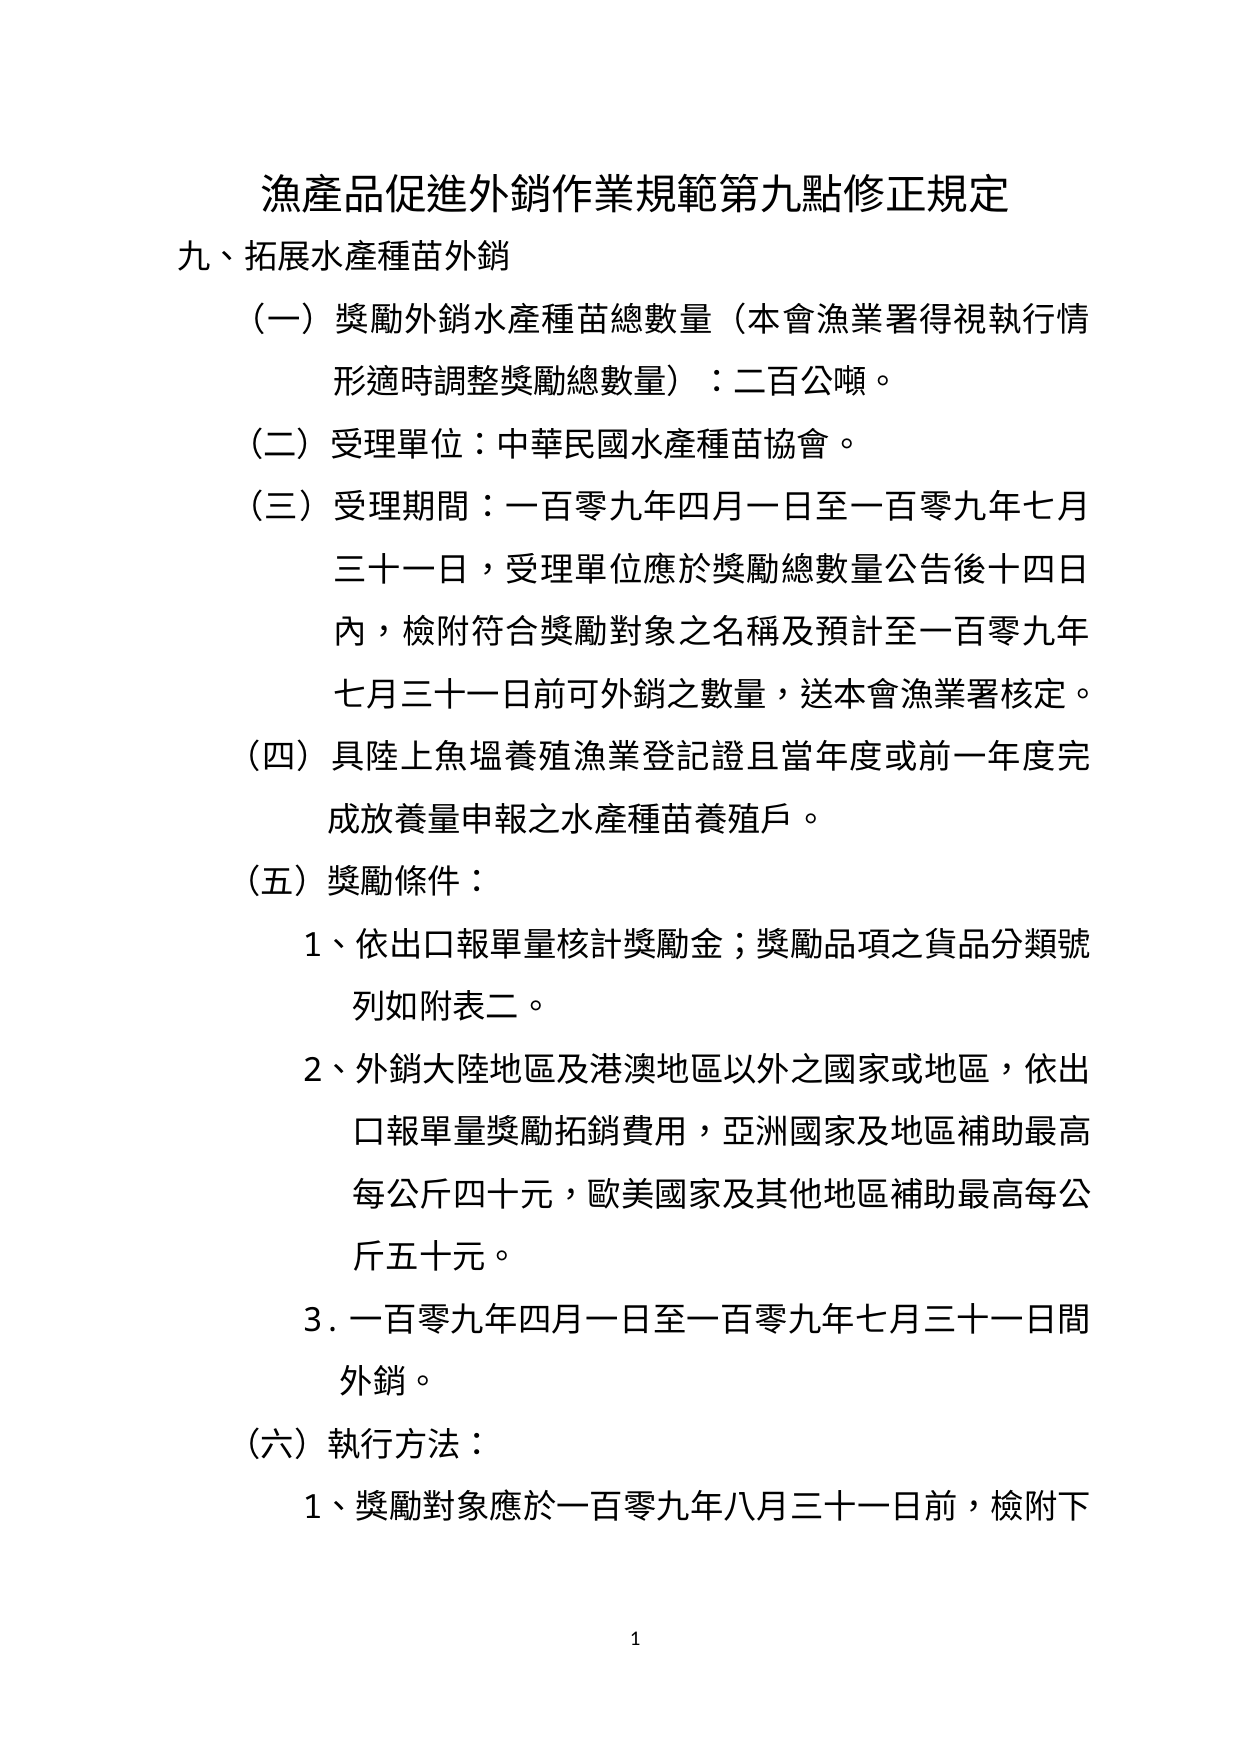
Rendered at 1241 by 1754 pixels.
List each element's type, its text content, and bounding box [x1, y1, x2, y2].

text （三）受理期間：一百零九年四月一日至一百零九年七月三十一日，受理單位應於獎勵總數量公告後十四日內，檢附符合獎勵對象之名稱及預計至一百零九年七月三十一日前可外銷之數量，送本會漁業署核定。 [230, 462, 1092, 712]
text （五）獎勵條件： [227, 837, 1092, 900]
text 九、拓展水產種苗外銷 [177, 212, 1092, 275]
text （六）執行方法： [227, 1400, 1092, 1462]
text 2、外銷大陸地區及港澳地區以外之國家或地區，依出口報單量獎勵拓銷費用，亞洲國家及地區補助最高每公斤四十元，歐美國家及其他地區補助最高每公斤五十元。 [302, 1025, 1092, 1275]
text 1、依出口報單量核計獎勵金；獎勵品項之貨品分類號列如附表二。 [302, 900, 1092, 1025]
text 1、獎勵對象應於一百零九年八月三十一日前，檢附下 [302, 1462, 1092, 1525]
text （二）受理單位：中華民國水產種苗協會。 [230, 400, 1092, 462]
text （四）具陸上魚塭養殖漁業登記證且當年度或前一年度完成放養量申報之水產種苗養殖戶。 [227, 712, 1092, 837]
text 3. 一百零九年四月一日至一百零九年七月三十一日間外銷。 [302, 1275, 1092, 1400]
text 漁產品促進外銷作業規範第九點修正規定 [177, 150, 1092, 212]
text （一）獎勵外銷水產種苗總數量（本會漁業署得視執行情形適時調整獎勵總數量）：二百公噸。 [233, 275, 1092, 400]
